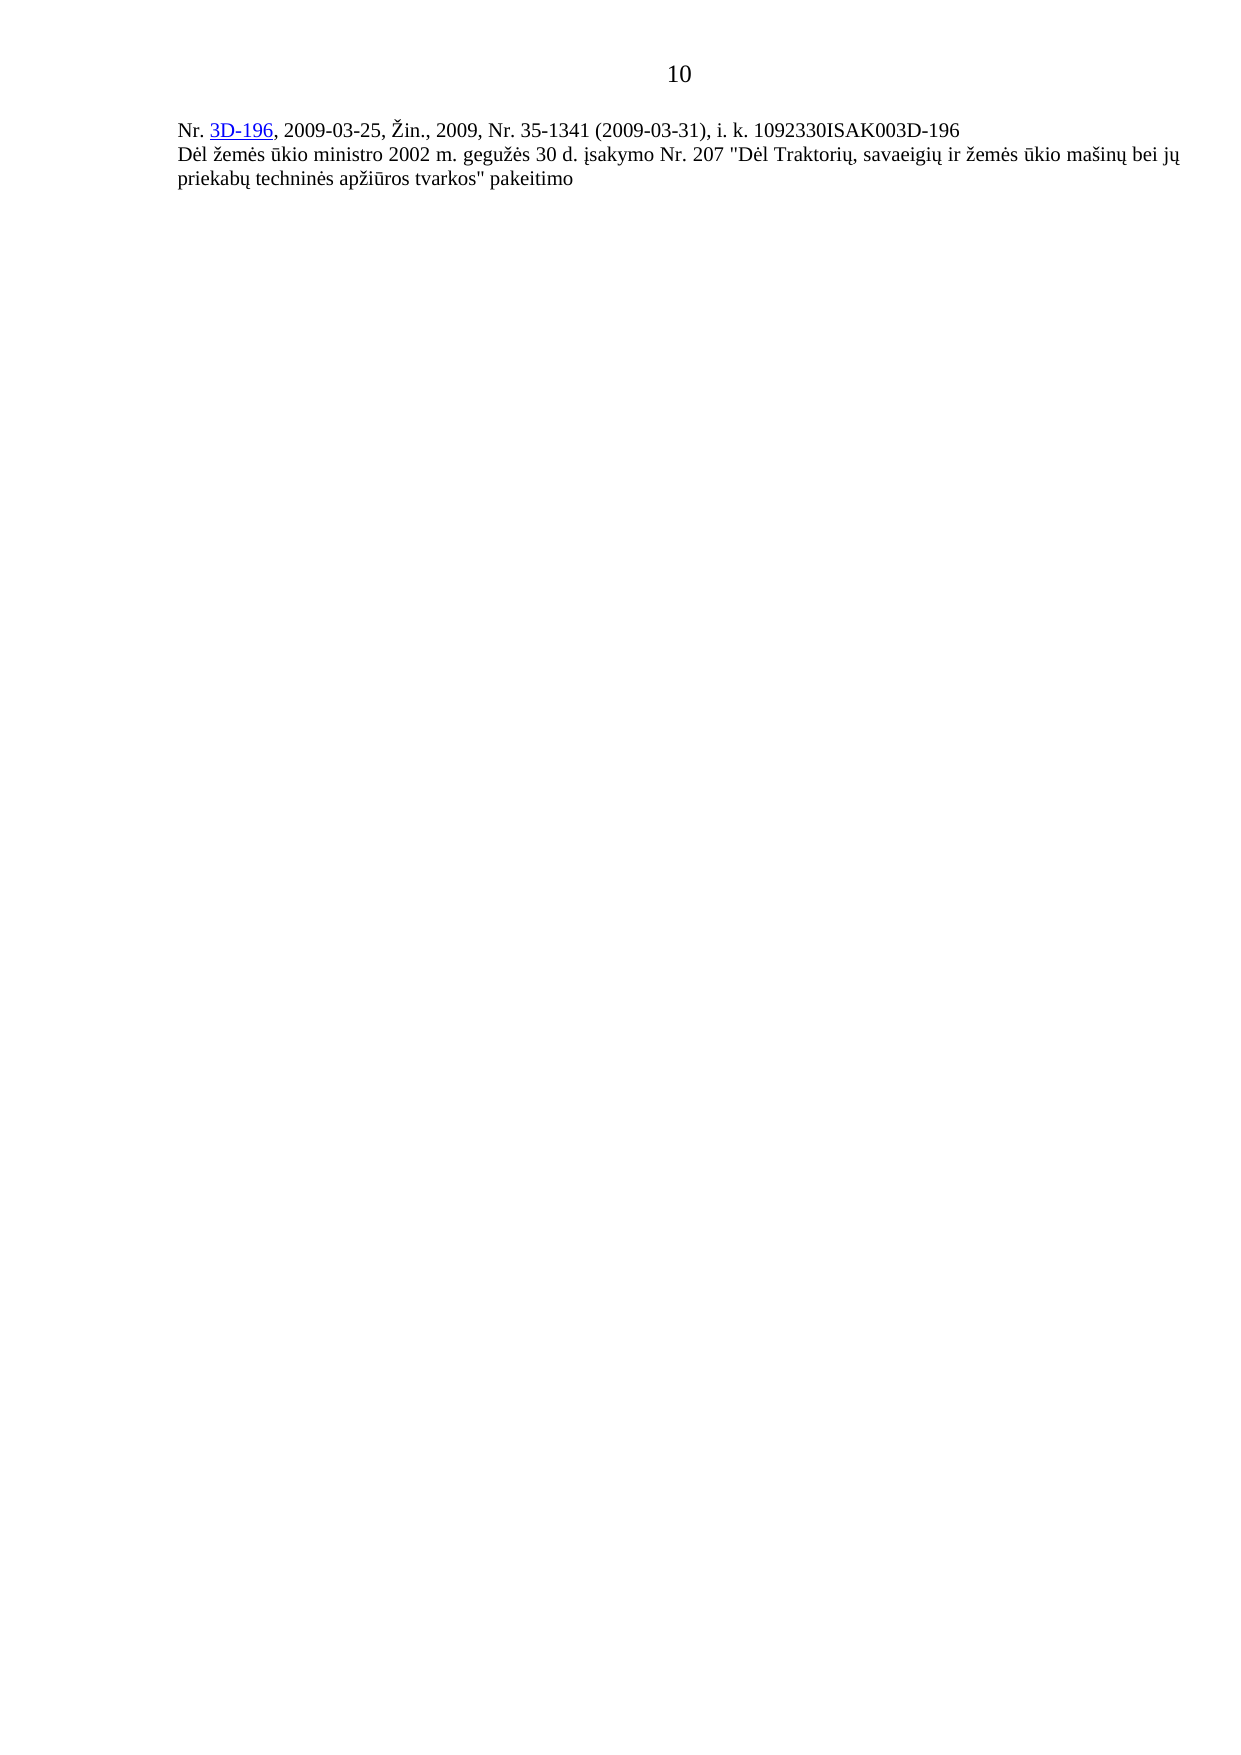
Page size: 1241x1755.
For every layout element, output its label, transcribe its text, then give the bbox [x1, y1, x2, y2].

text Nr. 3D-196, 2009-03-25, Žin., 2009, Nr. 35-1341 (2009-03-31), i. k. 1092330ISAK003D-196 [177, 118, 1181, 142]
text Dėl žemės ūkio ministro 2002 m. gegužės 30 d. įsakymo Nr. 207 "Dėl Traktorių, savaeigių ir žemės ūkio mašinų bei jų priekabų techninės apžiūros tvarkos" pakeitimo [177, 142, 1181, 190]
